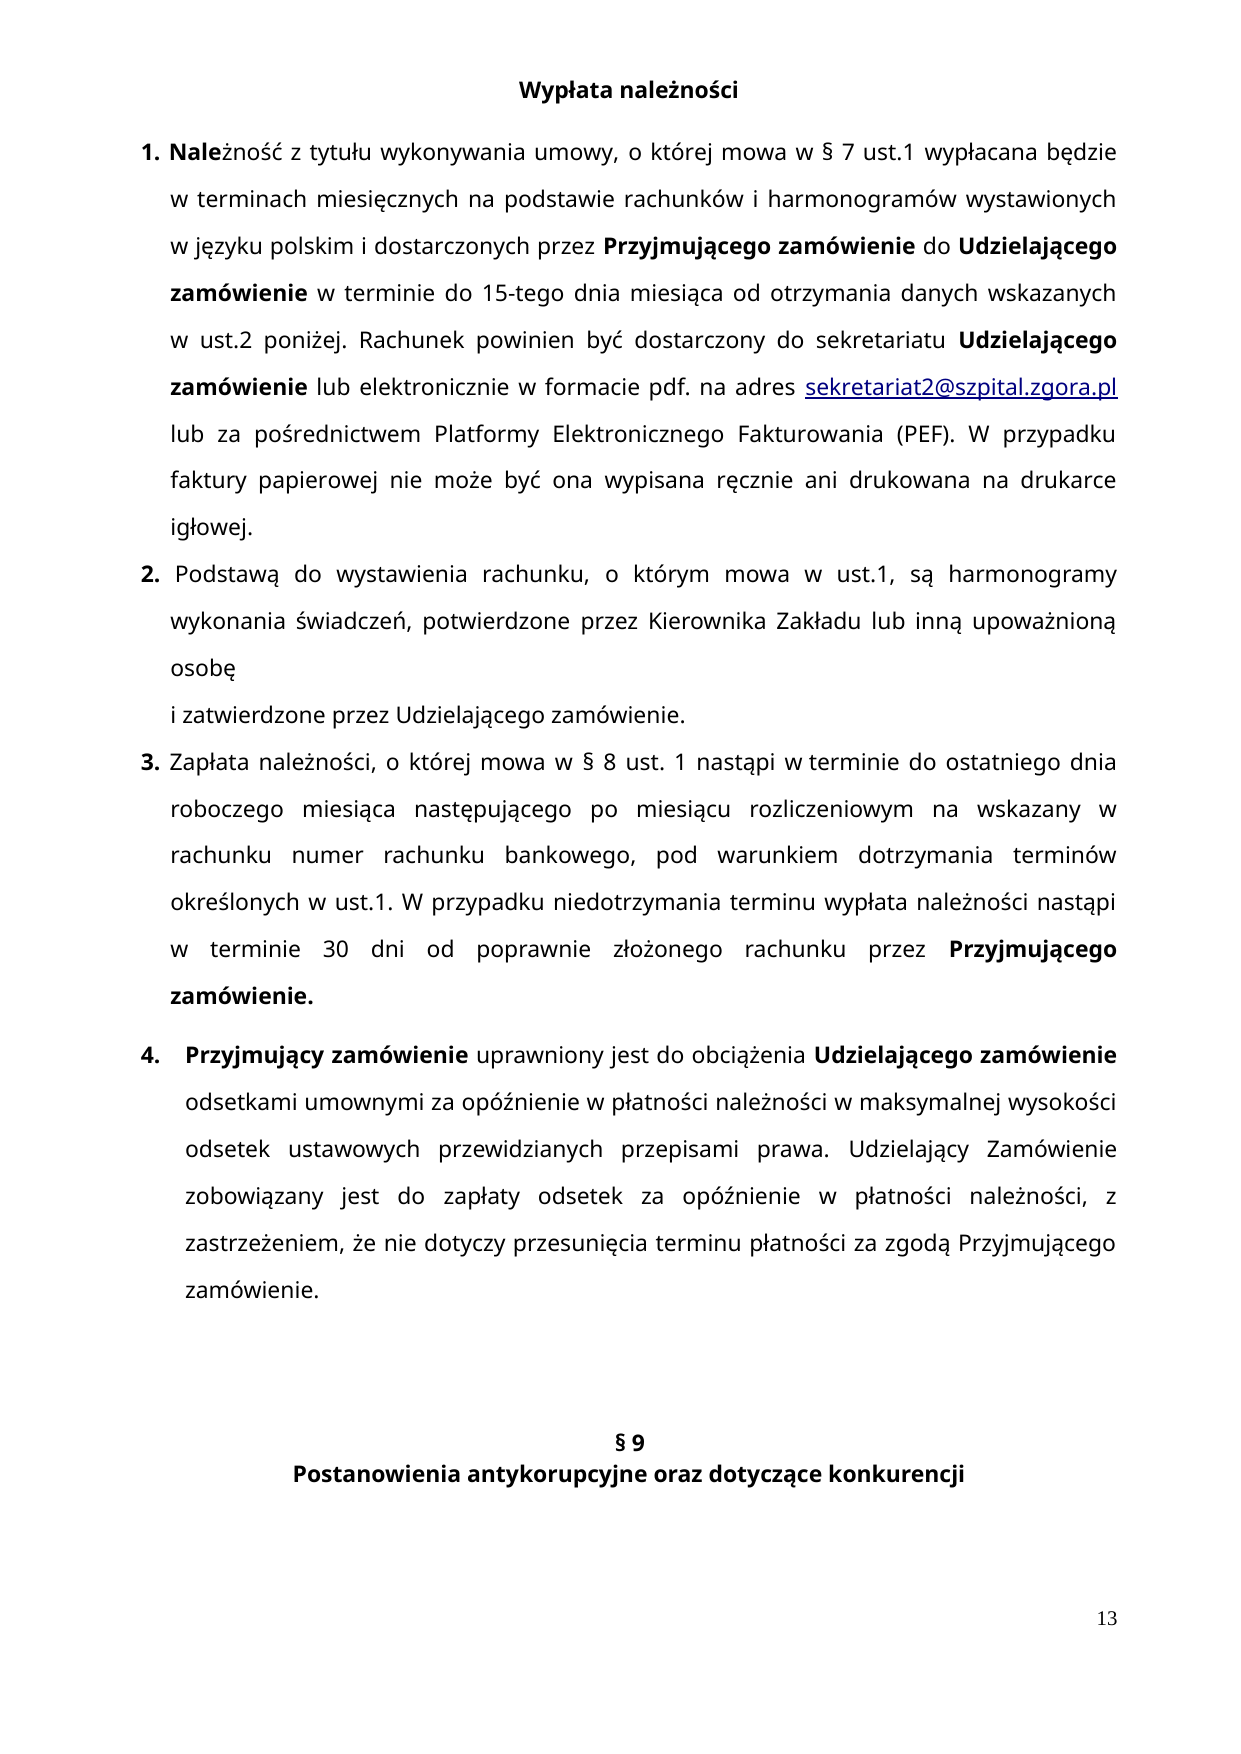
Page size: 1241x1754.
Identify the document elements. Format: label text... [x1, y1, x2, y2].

list § 9 [142, 1427, 1117, 1458]
text 2. Podstawą do wystawienia rachunku, o którym mowa w ust.1, są harmonogramy wykonania świadczeń, potwierdzone przez Kierownika Zakładu lub inną upoważnioną osobę i zatwierdzone przez Udzielającego zamówienie. [141, 558, 1117, 730]
text Postanowienia antykorupcyjne oraz dotyczące konkurencji [141, 1458, 1117, 1489]
text 1. Należność z tytułu wykonywania umowy, o której mowa w § 7 ust.1 wypłacana będzie w terminach miesięcznych na podstawie rachunków i harmonogramów wystawionych w języku polskim i dostarczonych przez Przyjmującego zamówienie do Udzielającego zamówienie w terminie do 15-tego dnia miesiąca od otrzymania danych wskazanych w ust.2 poniżej. Rachunek powinien być dostarczony do sekretariatu Udzielającego zamówienie lub elektronicznie w formacie pdf. na adres sekretariat2@szpital.zgora.pl lub za pośrednictwem Platformy Elektronicznego Fakturowania (PEF). W przypadku faktury papierowej nie może być ona wypisana ręcznie ani drukowana na drukarce igłowej. [141, 136, 1117, 542]
list 3. Zapłata należności, o której mowa w § 8 ust. 1 nastąpi w terminie do ostatniego dnia roboczego miesiąca następującego po miesiącu rozliczeniowym na wskazany w rachunku numer rachunku bankowego, pod warunkiem dotrzymania terminów określonych w ust.1. W przypadku niedotrzymania terminu wypłata należności nastąpi w terminie 30 dni od poprawnie złożonego rachunku przez Przyjmującego zamówienie. [141, 746, 1117, 1011]
list Przyjmujący zamówienie uprawniony jest do obciążenia Udzielającego zamówienie odsetkami umownymi za opóźnienie w płatności należności w maksymalnej wysokości odsetek ustawowych przewidzianych przepisami prawa. Udzielający Zamówienie zobowiązany jest do zapłaty odsetek za opóźnienie w płatności należności, z zastrzeżeniem, że nie dotyczy przesunięcia terminu płatności za zgodą Przyjmującego zamówienie. [141, 1039, 1117, 1305]
text Wypłata należności [141, 74, 1117, 105]
